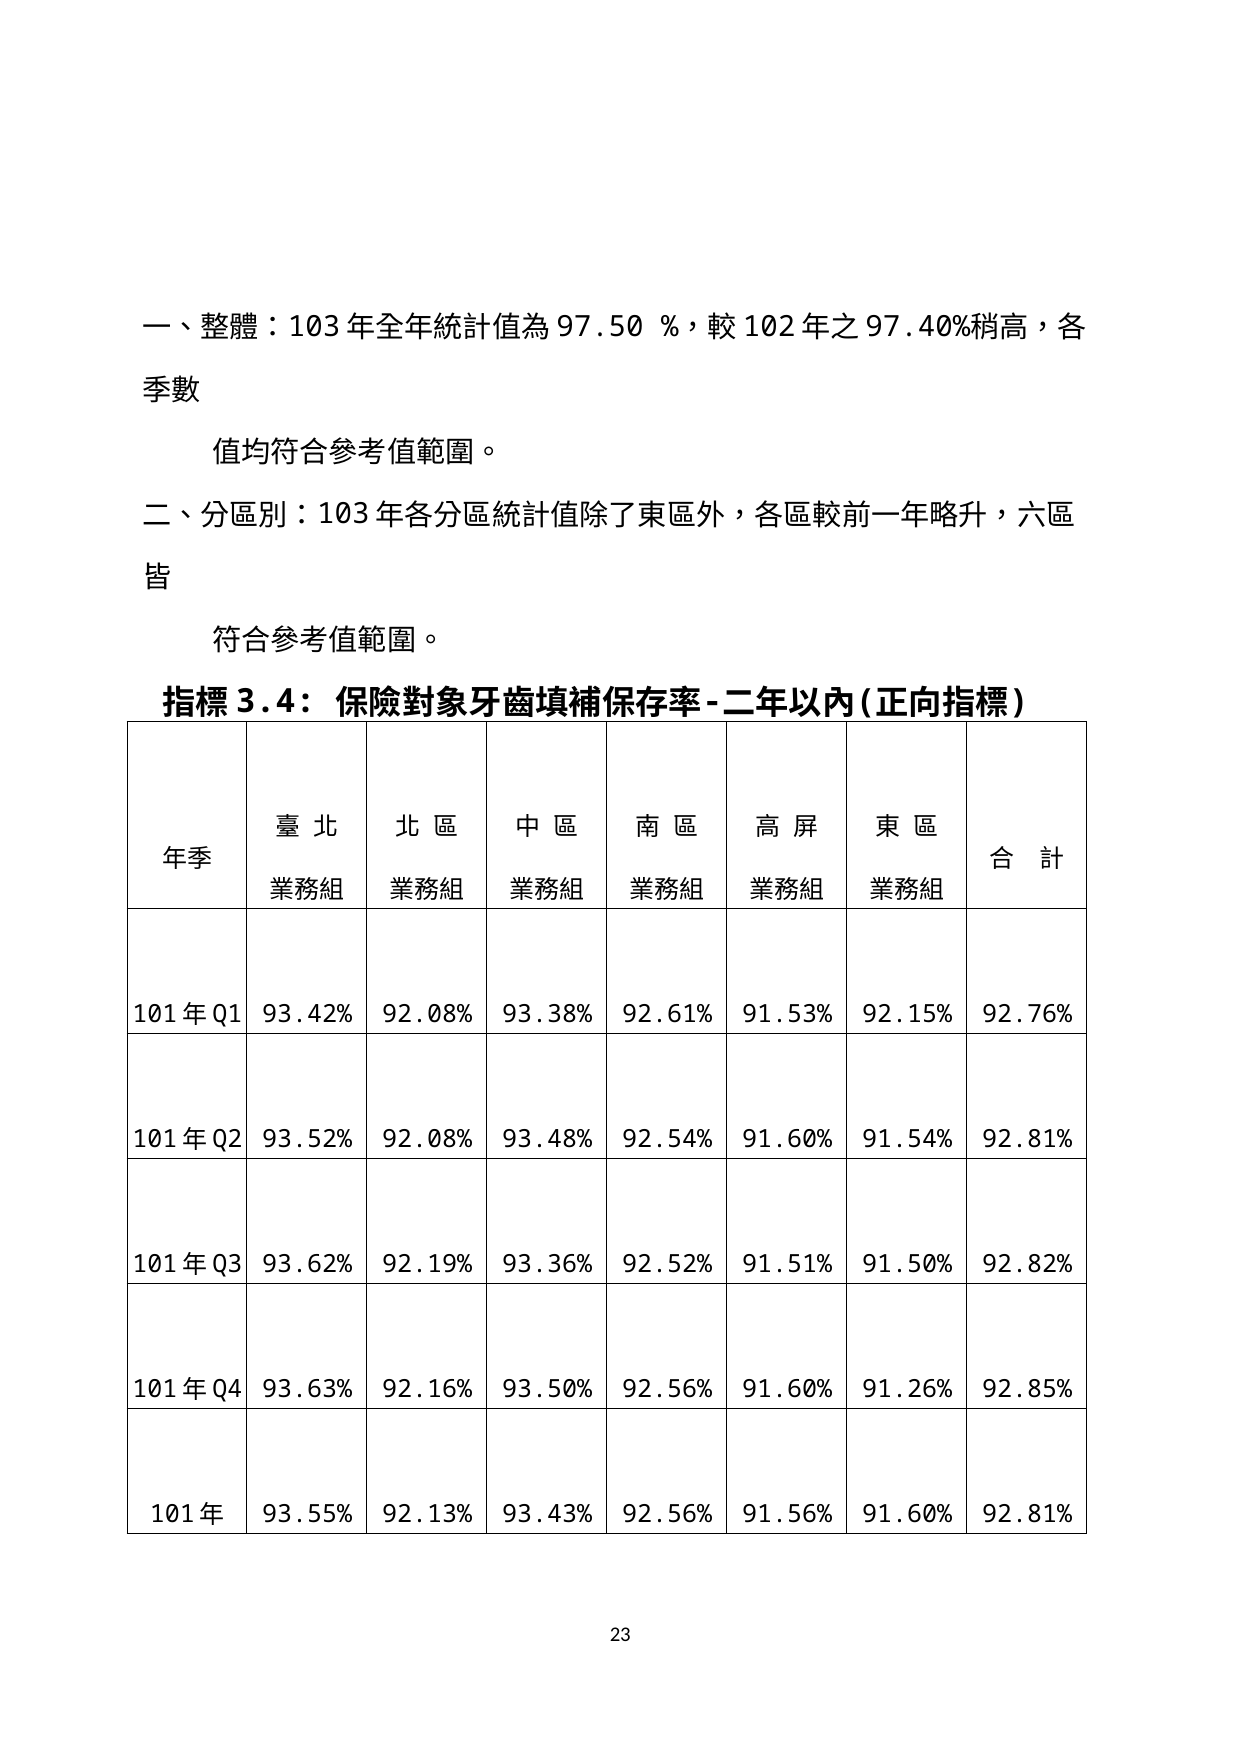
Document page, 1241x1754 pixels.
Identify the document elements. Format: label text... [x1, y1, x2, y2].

table_cell 93.63% [247, 1284, 366, 1408]
table_cell 93.55% [247, 1409, 366, 1533]
table_cell 92.08% [367, 1034, 486, 1158]
table_cell 92.15% [847, 909, 966, 1033]
table_header 指標3.4: 保險對象牙齒填補保存率-二年以內(正向指標) [127, 658, 1087, 721]
table_cell 93.42% [247, 909, 366, 1033]
table_cell 92.85% [967, 1284, 1086, 1408]
table_cell 92.08% [367, 909, 486, 1033]
table_cell 91.51% [727, 1159, 846, 1283]
table_cell 101年Q4 [128, 1284, 246, 1408]
table_cell 93.52% [247, 1034, 366, 1158]
table_cell 東 區 業務組 [847, 722, 966, 908]
table_cell 101年Q1 [128, 909, 246, 1033]
table_cell 91.60% [847, 1409, 966, 1533]
table_cell 93.62% [247, 1159, 366, 1283]
table_cell 合 計 [967, 722, 1086, 908]
table_cell 93.36% [487, 1159, 606, 1283]
table_cell 92.82% [967, 1159, 1086, 1283]
table_cell 年季 [128, 722, 246, 908]
table_cell 高 屏 業務組 [727, 722, 846, 908]
table_cell 91.60% [727, 1034, 846, 1158]
table_cell 93.48% [487, 1034, 606, 1158]
table_cell 92.56% [607, 1284, 726, 1408]
table_cell 臺 北 業務組 [247, 722, 366, 908]
table_cell 93.43% [487, 1409, 606, 1533]
text 值均符合參考值範圍。 [142, 408, 1098, 471]
table_cell 92.19% [367, 1159, 486, 1283]
table_cell 92.81% [967, 1034, 1086, 1158]
table_cell 91.26% [847, 1284, 966, 1408]
table_cell 92.54% [607, 1034, 726, 1158]
table_cell 92.76% [967, 909, 1086, 1033]
table_cell 92.16% [367, 1284, 486, 1408]
table_cell 91.56% [727, 1409, 846, 1533]
table_cell 93.38% [487, 909, 606, 1033]
table_cell 101年 [128, 1409, 246, 1533]
table_cell 92.13% [367, 1409, 486, 1533]
table_cell 93.50% [487, 1284, 606, 1408]
table_cell 北 區 業務組 [367, 722, 486, 908]
table_cell 中 區 業務組 [487, 722, 606, 908]
table_cell 92.52% [607, 1159, 726, 1283]
table_cell 92.81% [967, 1409, 1086, 1533]
table_cell [142, 158, 1087, 222]
table_cell 91.50% [847, 1159, 966, 1283]
table_cell 91.53% [727, 909, 846, 1033]
table_cell 91.60% [727, 1284, 846, 1408]
table_cell 92.61% [607, 909, 726, 1033]
table_cell 南 區 業務組 [607, 722, 726, 908]
text 符合參考值範圍。 [142, 596, 1098, 658]
text 一、整體：103年全年統計值為97.50 %，較102年之97.40%稍高，各季數 [142, 283, 1098, 408]
table_cell 91.54% [847, 1034, 966, 1158]
table_cell 101年Q3 [128, 1159, 246, 1283]
text 二、分區別：103年各分區統計值除了東區外，各區較前一年略升，六區皆 [142, 471, 1098, 596]
table_cell 92.56% [607, 1409, 726, 1533]
table_cell 101年Q2 [128, 1034, 246, 1158]
